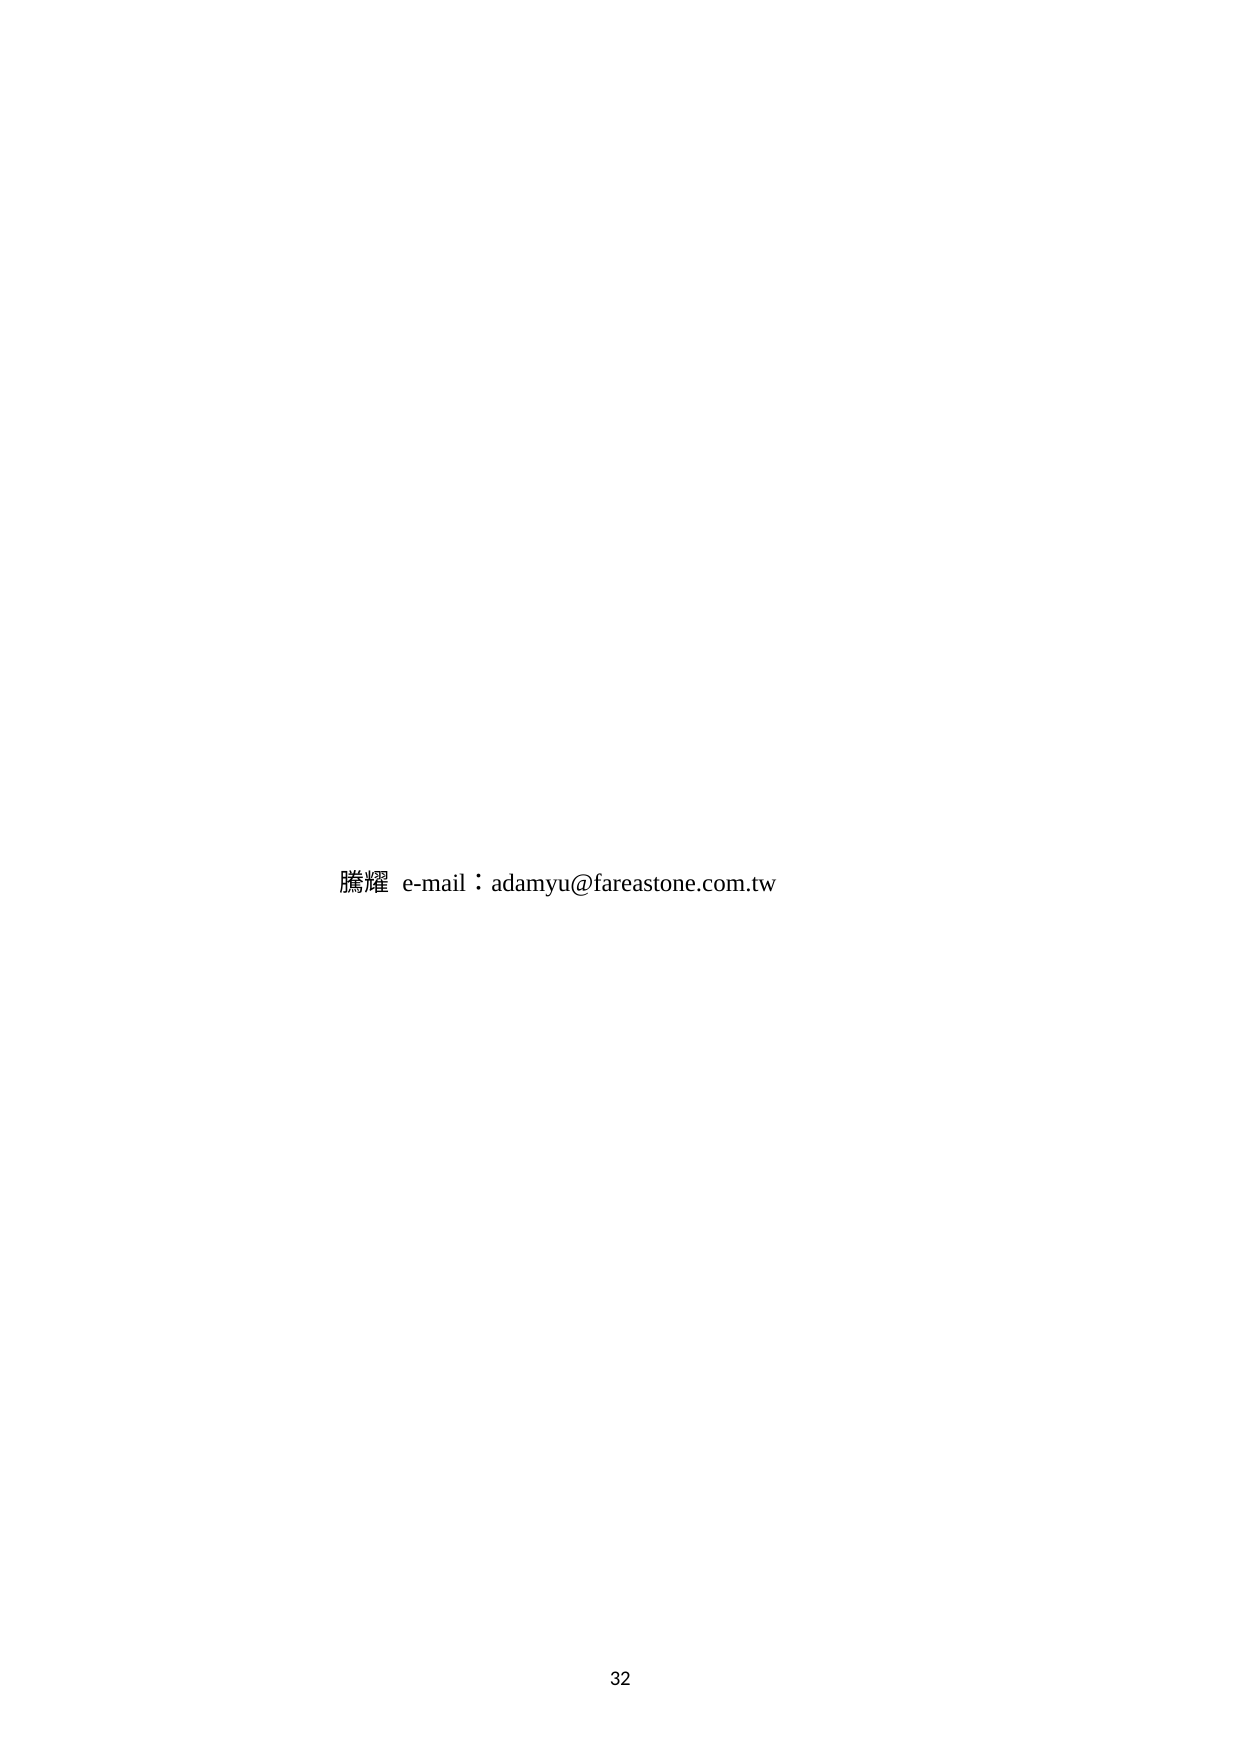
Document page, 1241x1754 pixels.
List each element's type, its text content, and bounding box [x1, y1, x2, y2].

text 騰耀 e-mail：adamyu@fareastone.com.tw [118, 839, 1122, 901]
